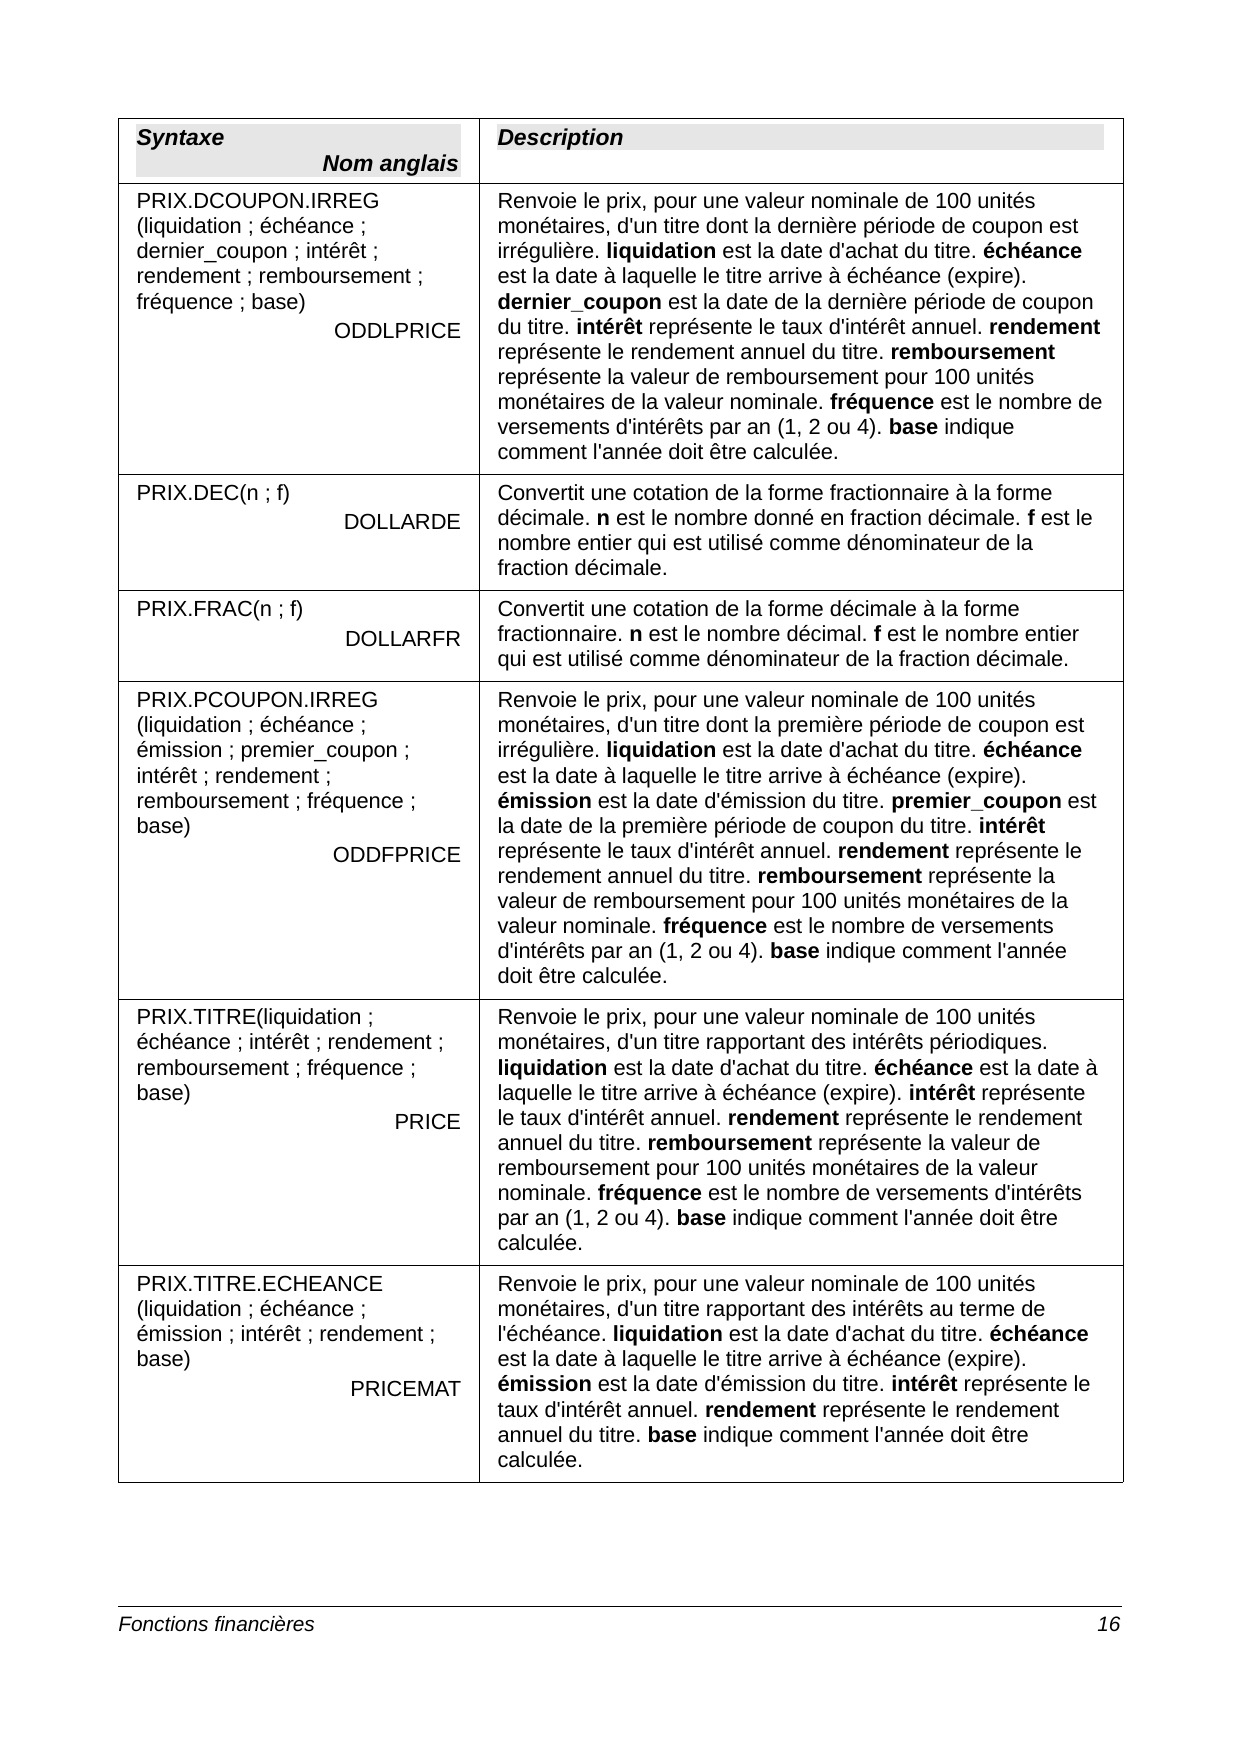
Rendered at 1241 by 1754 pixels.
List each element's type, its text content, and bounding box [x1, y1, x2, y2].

table_cell Convertit une cotation de la forme décimale à la forme fractionnaire. n est le nombre décimal. f est le nombre entier qui est utilisé comme dénominateur de la fraction décimale. [480, 591, 1123, 681]
table_cell Convertit une cotation de la forme fractionnaire à la forme décimale. n est le nombre donné en fraction décimale. f est le nombre entier qui est utilisé comme dénominateur de la fraction décimale. [480, 475, 1123, 590]
table_cell Renvoie le prix, pour une valeur nominale de 100 unités monétaires, d'un titre rapportant des intérêts au terme de l'échéance. liquidation est la date d'achat du titre. échéance est la date à laquelle le titre arrive à échéance (expire). émission est la date d'émission du titre. intérêt représente le taux d'intérêt annuel. rendement représente le rendement annuel du titre. base indique comment l'année doit être calculée. [480, 1266, 1123, 1482]
table_cell PRIX.FRAC(n ; f) DOLLARFR [119, 591, 479, 681]
table_header Syntaxe Nom anglais [119, 119, 479, 182]
table_cell PRIX.DCOUPON.IRREG (liquidation ; échéance ; dernier_coupon ; intérêt ; rendement ; remboursement ; fréquence ; base) ODDLPRICE [119, 184, 479, 474]
table_cell Renvoie le prix, pour une valeur nominale de 100 unités monétaires, d'un titre rapportant des intérêts périodiques. liquidation est la date d'achat du titre. échéance est la date à laquelle le titre arrive à échéance (expire). intérêt représente le taux d'intérêt annuel. rendement représente le rendement annuel du titre. remboursement représente la valeur de remboursement pour 100 unités monétaires de la valeur nominale. fréquence est le nombre de versements d'intérêts par an (1, 2 ou 4). base indique comment l'année doit être calculée. [480, 1000, 1123, 1265]
table_cell PRIX.DEC(n ; f) DOLLARDE [119, 475, 479, 590]
table_cell PRIX.TITRE(liquidation ; échéance ; intérêt ; rendement ; remboursement ; fréquence ; base) PRICE [119, 1000, 479, 1265]
table_cell Renvoie le prix, pour une valeur nominale de 100 unités monétaires, d'un titre dont la première période de coupon est irrégulière. liquidation est la date d'achat du titre. échéance est la date à laquelle le titre arrive à échéance (expire). émission est la date d'émission du titre. premier_coupon est la date de la première période de coupon du titre. intérêt représente le taux d'intérêt annuel. rendement représente le rendement annuel du titre. remboursement représente la valeur de remboursement pour 100 unités monétaires de la valeur nominale. fréquence est le nombre de versements d'intérêts par an (1, 2 ou 4). base indique comment l'année doit être calculée. [480, 682, 1123, 998]
table_header Description [480, 119, 1123, 182]
table_cell PRIX.TITRE.ECHEANCE (liquidation ; échéance ; émission ; intérêt ; rendement ; base) PRICEMAT [119, 1266, 479, 1482]
table_cell PRIX.PCOUPON.IRREG (liquidation ; échéance ; émission ; premier_coupon ; intérêt ; rendement ; remboursement ; fréquence ; base) ODDFPRICE [119, 682, 479, 998]
table_cell Renvoie le prix, pour une valeur nominale de 100 unités monétaires, d'un titre dont la dernière période de coupon est irrégulière. liquidation est la date d'achat du titre. échéance est la date à laquelle le titre arrive à échéance (expire). dernier_coupon est la date de la dernière période de coupon du titre. intérêt représente le taux d'intérêt annuel. rendement représente le rendement annuel du titre. remboursement représente la valeur de remboursement pour 100 unités monétaires de la valeur nominale. fréquence est le nombre de versements d'intérêts par an (1, 2 ou 4). base indique comment l'année doit être calculée. [480, 184, 1123, 474]
